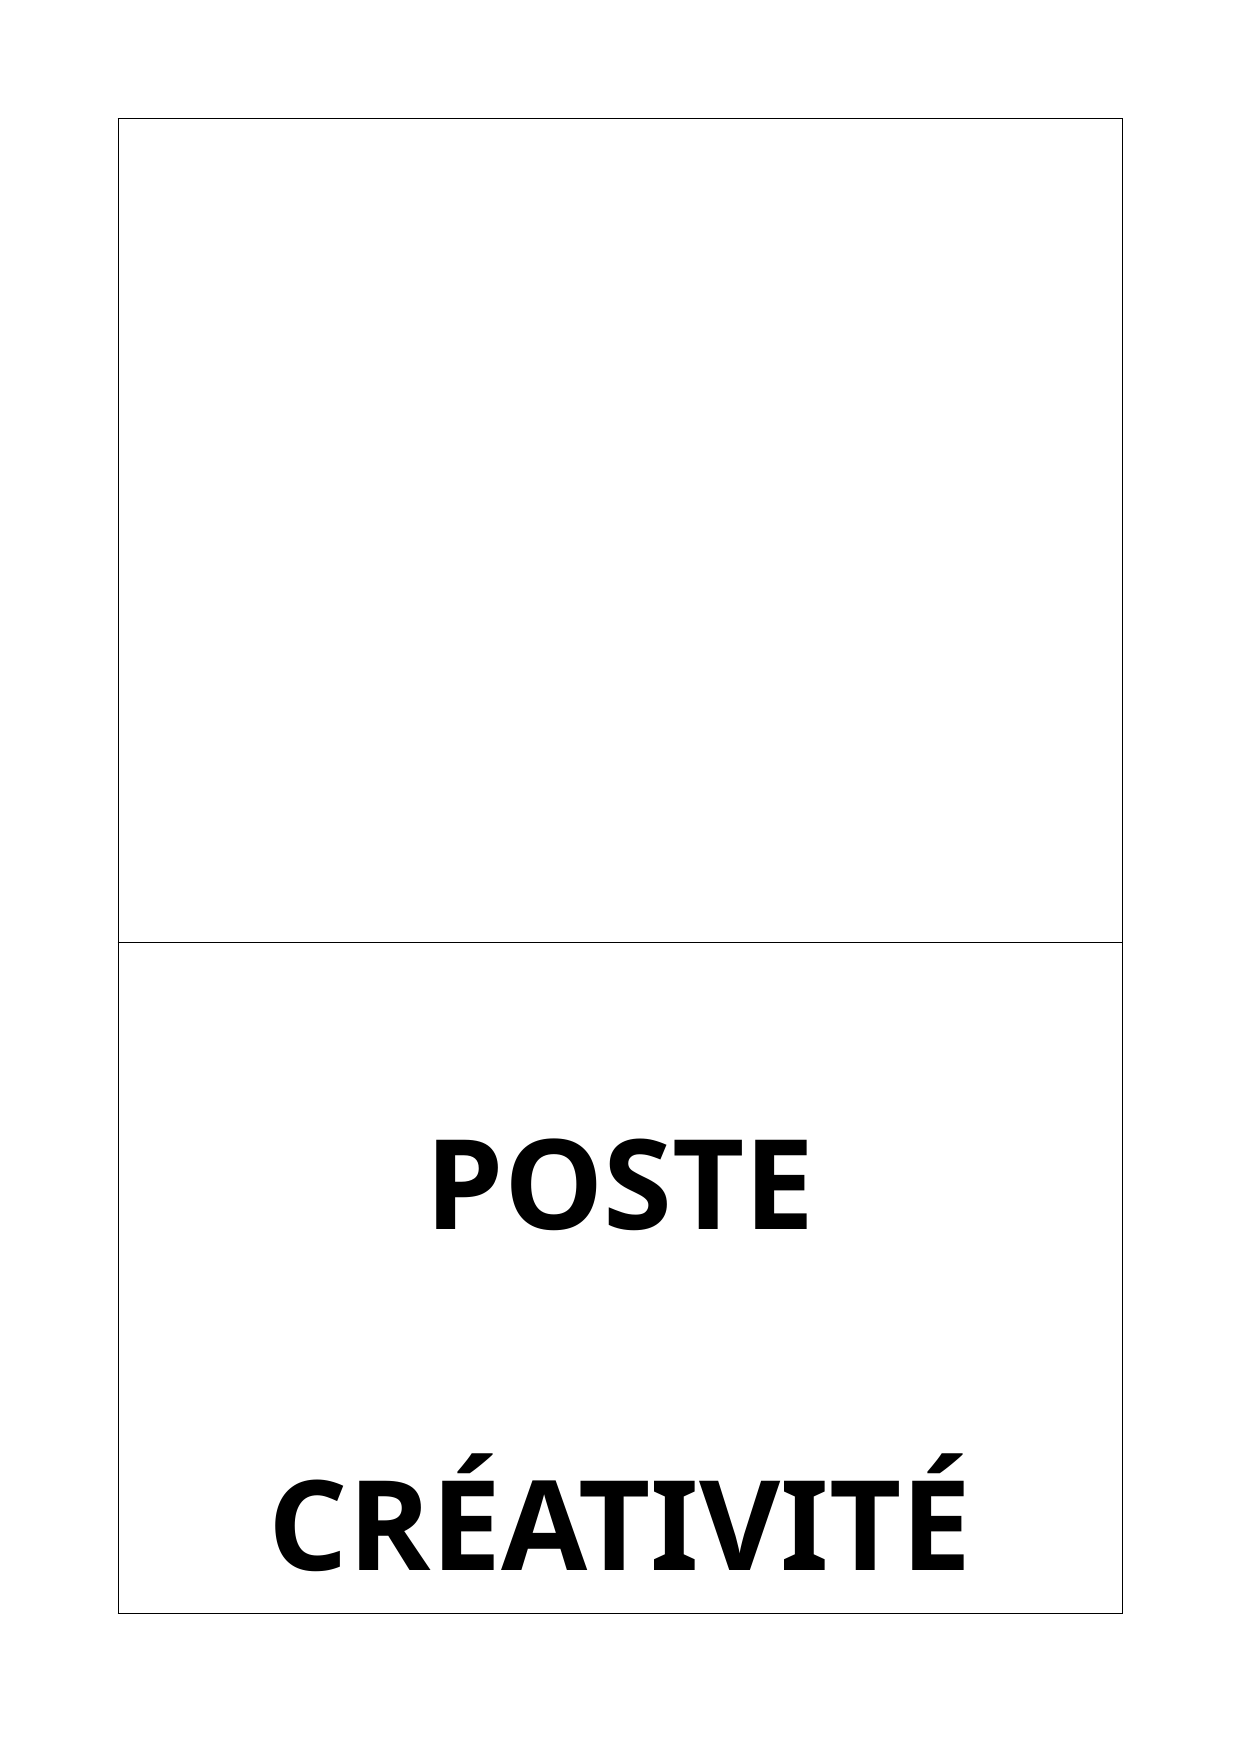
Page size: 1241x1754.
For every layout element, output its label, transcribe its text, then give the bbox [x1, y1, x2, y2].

table_cell POSTE CRÉATIVITÉ [119, 943, 1122, 1613]
table_header [119, 119, 1122, 942]
